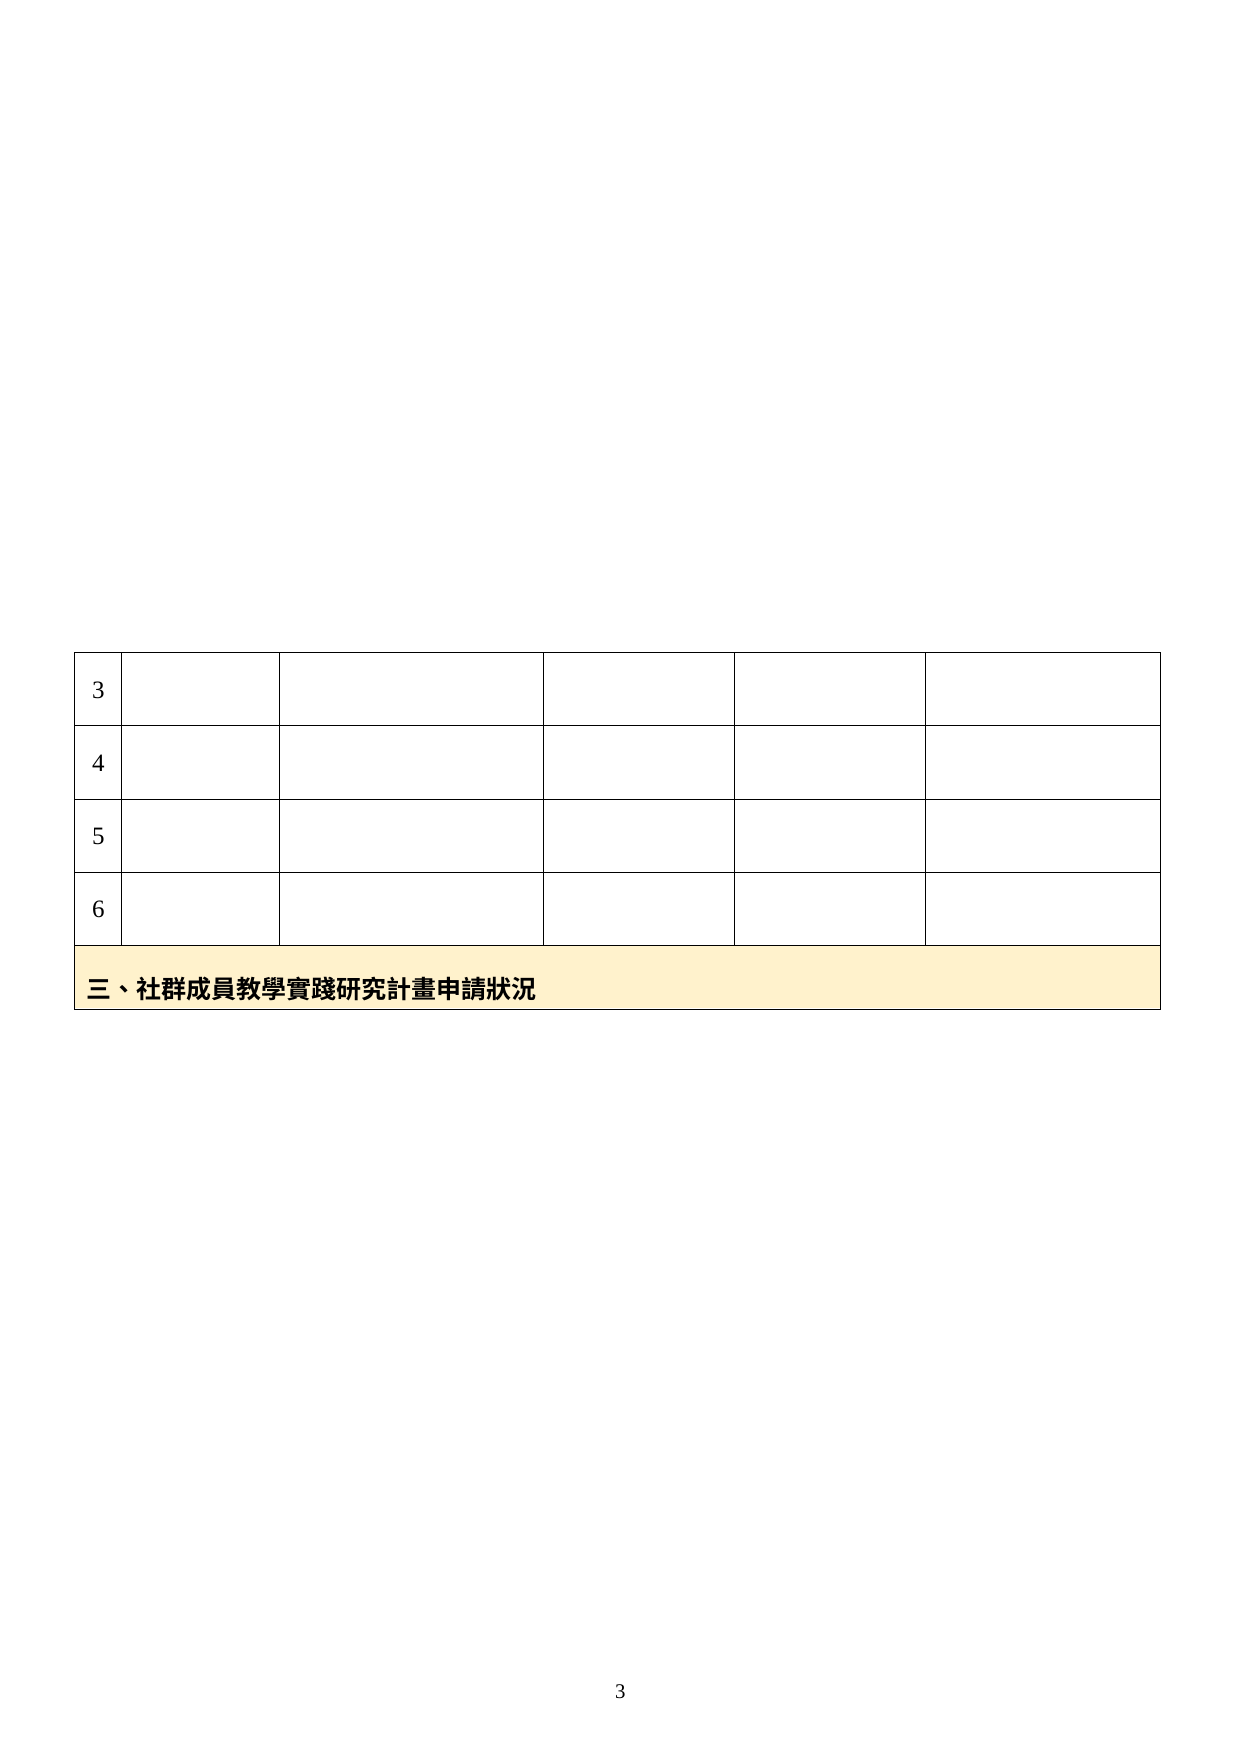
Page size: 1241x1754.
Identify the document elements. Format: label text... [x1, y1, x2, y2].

table_cell [735, 653, 925, 725]
table_cell 3 [75, 653, 121, 725]
table_cell [1161, 945, 1165, 1008]
table_cell [1161, 872, 1165, 945]
table_cell [280, 726, 543, 798]
table_cell [122, 653, 279, 725]
table_cell [735, 726, 925, 798]
table_cell 6 [75, 873, 121, 945]
table_cell [280, 800, 543, 872]
table_cell [544, 800, 734, 872]
table_cell [122, 873, 279, 945]
table_cell [544, 873, 734, 945]
table_cell [280, 653, 543, 725]
table_cell [1161, 799, 1165, 872]
table_cell [544, 726, 734, 798]
table_cell [735, 800, 925, 872]
table_cell 三、社群成員教學實踐研究計畫申請狀況 [75, 946, 1160, 1008]
table_cell [280, 873, 543, 945]
table_cell [122, 800, 279, 872]
table_cell [122, 726, 279, 798]
table_cell 5 [75, 800, 121, 872]
table_cell [926, 800, 1160, 872]
table_cell [1161, 652, 1165, 725]
table_cell [926, 726, 1160, 798]
table_cell [1161, 725, 1165, 798]
table_cell 4 [75, 726, 121, 798]
table_cell [735, 873, 925, 945]
table_cell [926, 653, 1160, 725]
table_cell [544, 653, 734, 725]
table_cell [926, 873, 1160, 945]
